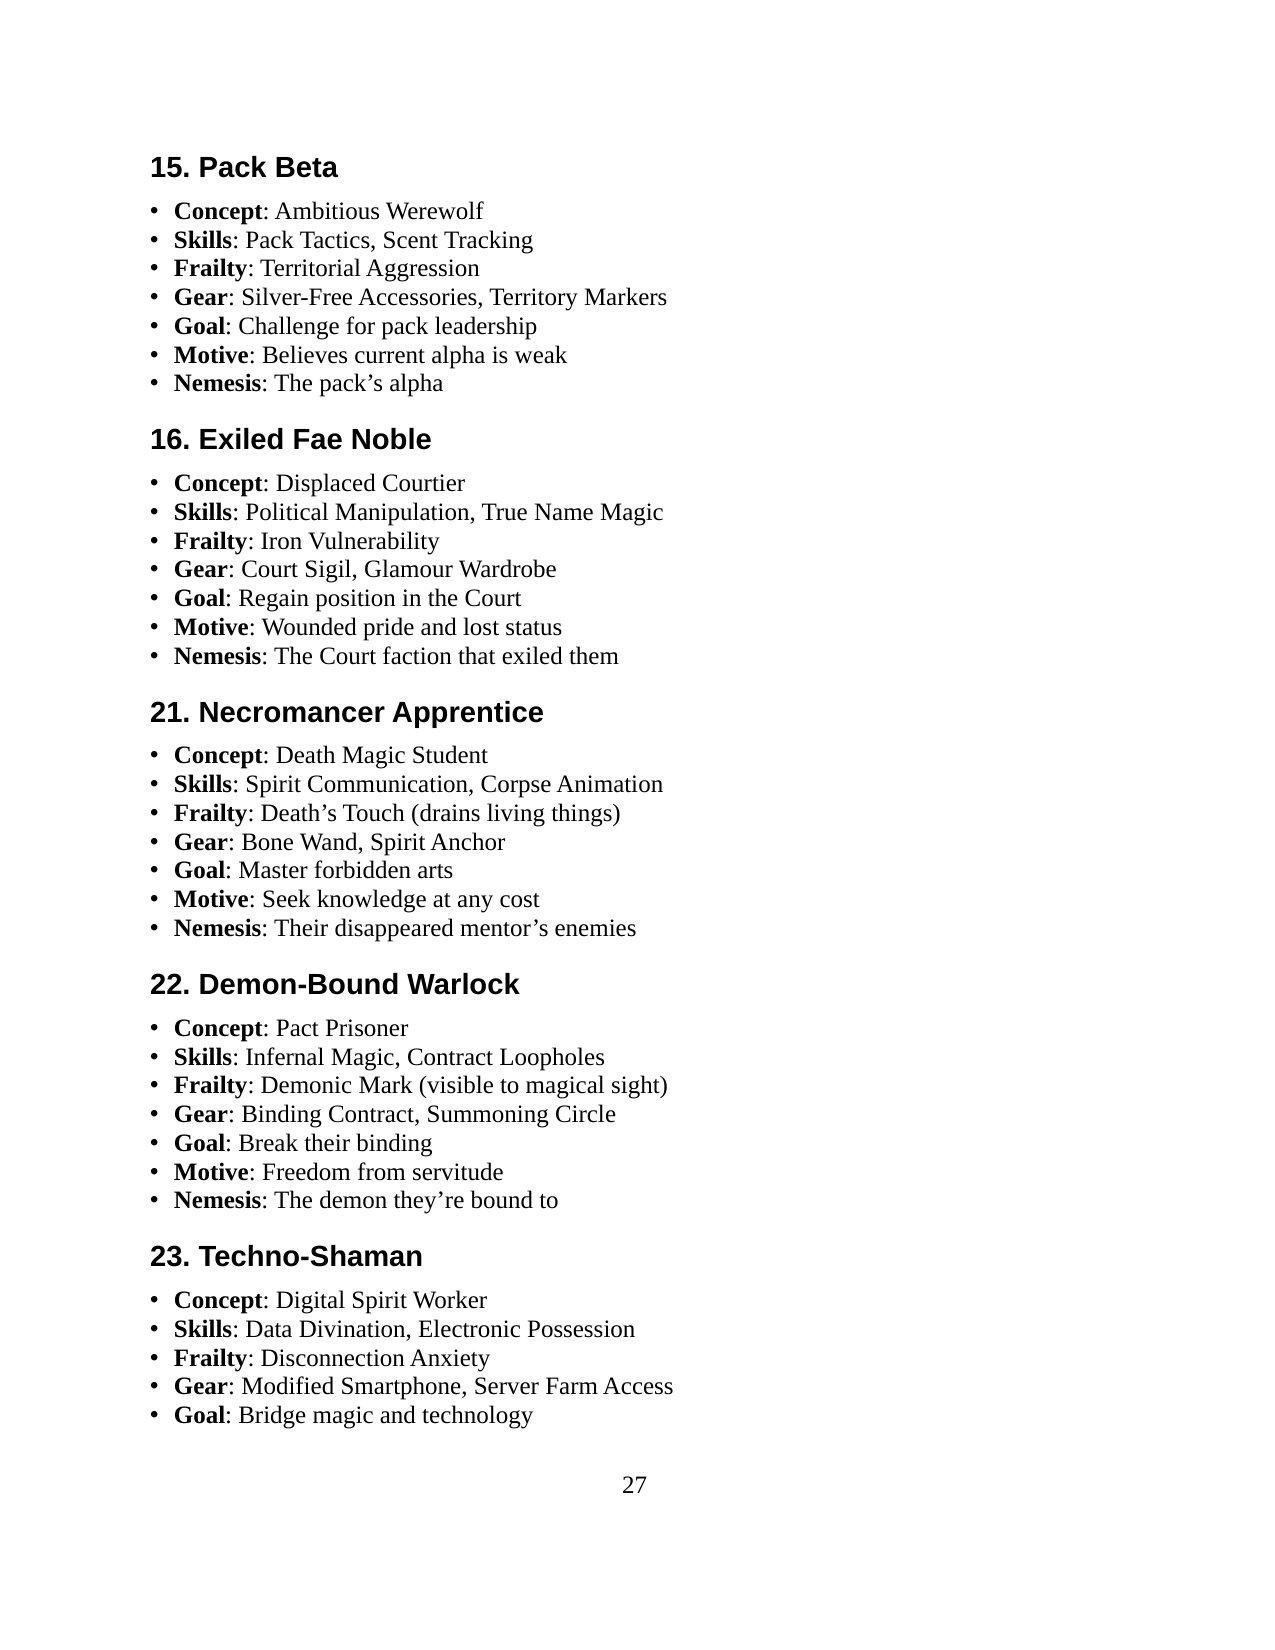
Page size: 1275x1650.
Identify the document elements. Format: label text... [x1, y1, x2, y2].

list Gear: Court Sigil, Glamour Wardrobe [150, 554, 1125, 583]
list Frailty: Disconnection Anxiety [150, 1343, 1125, 1371]
subtitle 16. Exiled Fae Noble [150, 422, 1125, 456]
list Concept: Ambitious Werewolf [150, 196, 1125, 225]
list Skills: Spirit Communication, Corpse Animation [150, 769, 1125, 798]
list Goal: Regain position in the Court [150, 583, 1125, 612]
list Gear: Binding Contract, Summoning Circle [150, 1099, 1125, 1128]
list Concept: Digital Spirit Worker [150, 1285, 1125, 1314]
list Goal: Challenge for pack leadership [150, 311, 1125, 340]
list Motive: Freedom from servitude [150, 1157, 1125, 1185]
list Nemesis: The pack’s alpha [150, 368, 1125, 397]
list Frailty: Iron Vulnerability [150, 526, 1125, 554]
list Skills: Data Divination, Electronic Possession [150, 1314, 1125, 1343]
list Goal: Break their binding [150, 1128, 1125, 1157]
subtitle 22. Demon-Bound Warlock [150, 967, 1125, 1000]
list Nemesis: Their disappeared mentor’s enemies [150, 913, 1125, 942]
list Gear: Modified Smartphone, Server Farm Access [150, 1371, 1125, 1400]
list Gear: Bone Wand, Spirit Anchor [150, 827, 1125, 856]
list Skills: Pack Tactics, Scent Tracking [150, 225, 1125, 253]
list Nemesis: The demon they’re bound to [150, 1185, 1125, 1214]
list Nemesis: The Court faction that exiled them [150, 641, 1125, 669]
list Motive: Seek knowledge at any cost [150, 884, 1125, 913]
list Gear: Silver-Free Accessories, Territory Markers [150, 282, 1125, 311]
list Goal: Master forbidden arts [150, 856, 1125, 884]
subtitle 15. Pack Beta [150, 150, 1125, 183]
list Skills: Infernal Magic, Contract Loopholes [150, 1042, 1125, 1070]
subtitle 21. Necromancer Apprentice [150, 694, 1125, 728]
list Frailty: Territorial Aggression [150, 253, 1125, 282]
list Motive: Believes current alpha is weak [150, 340, 1125, 368]
list Concept: Displaced Courtier [150, 468, 1125, 497]
list Concept: Pact Prisoner [150, 1013, 1125, 1042]
list Frailty: Death’s Touch (drains living things) [150, 798, 1125, 827]
list Frailty: Demonic Mark (visible to magical sight) [150, 1070, 1125, 1099]
list Motive: Wounded pride and lost status [150, 612, 1125, 641]
list Goal: Bridge magic and technology [150, 1400, 1125, 1429]
list Concept: Death Magic Student [150, 741, 1125, 769]
subtitle 23. Techno-Shaman [150, 1239, 1125, 1273]
list Skills: Political Manipulation, True Name Magic [150, 497, 1125, 526]
